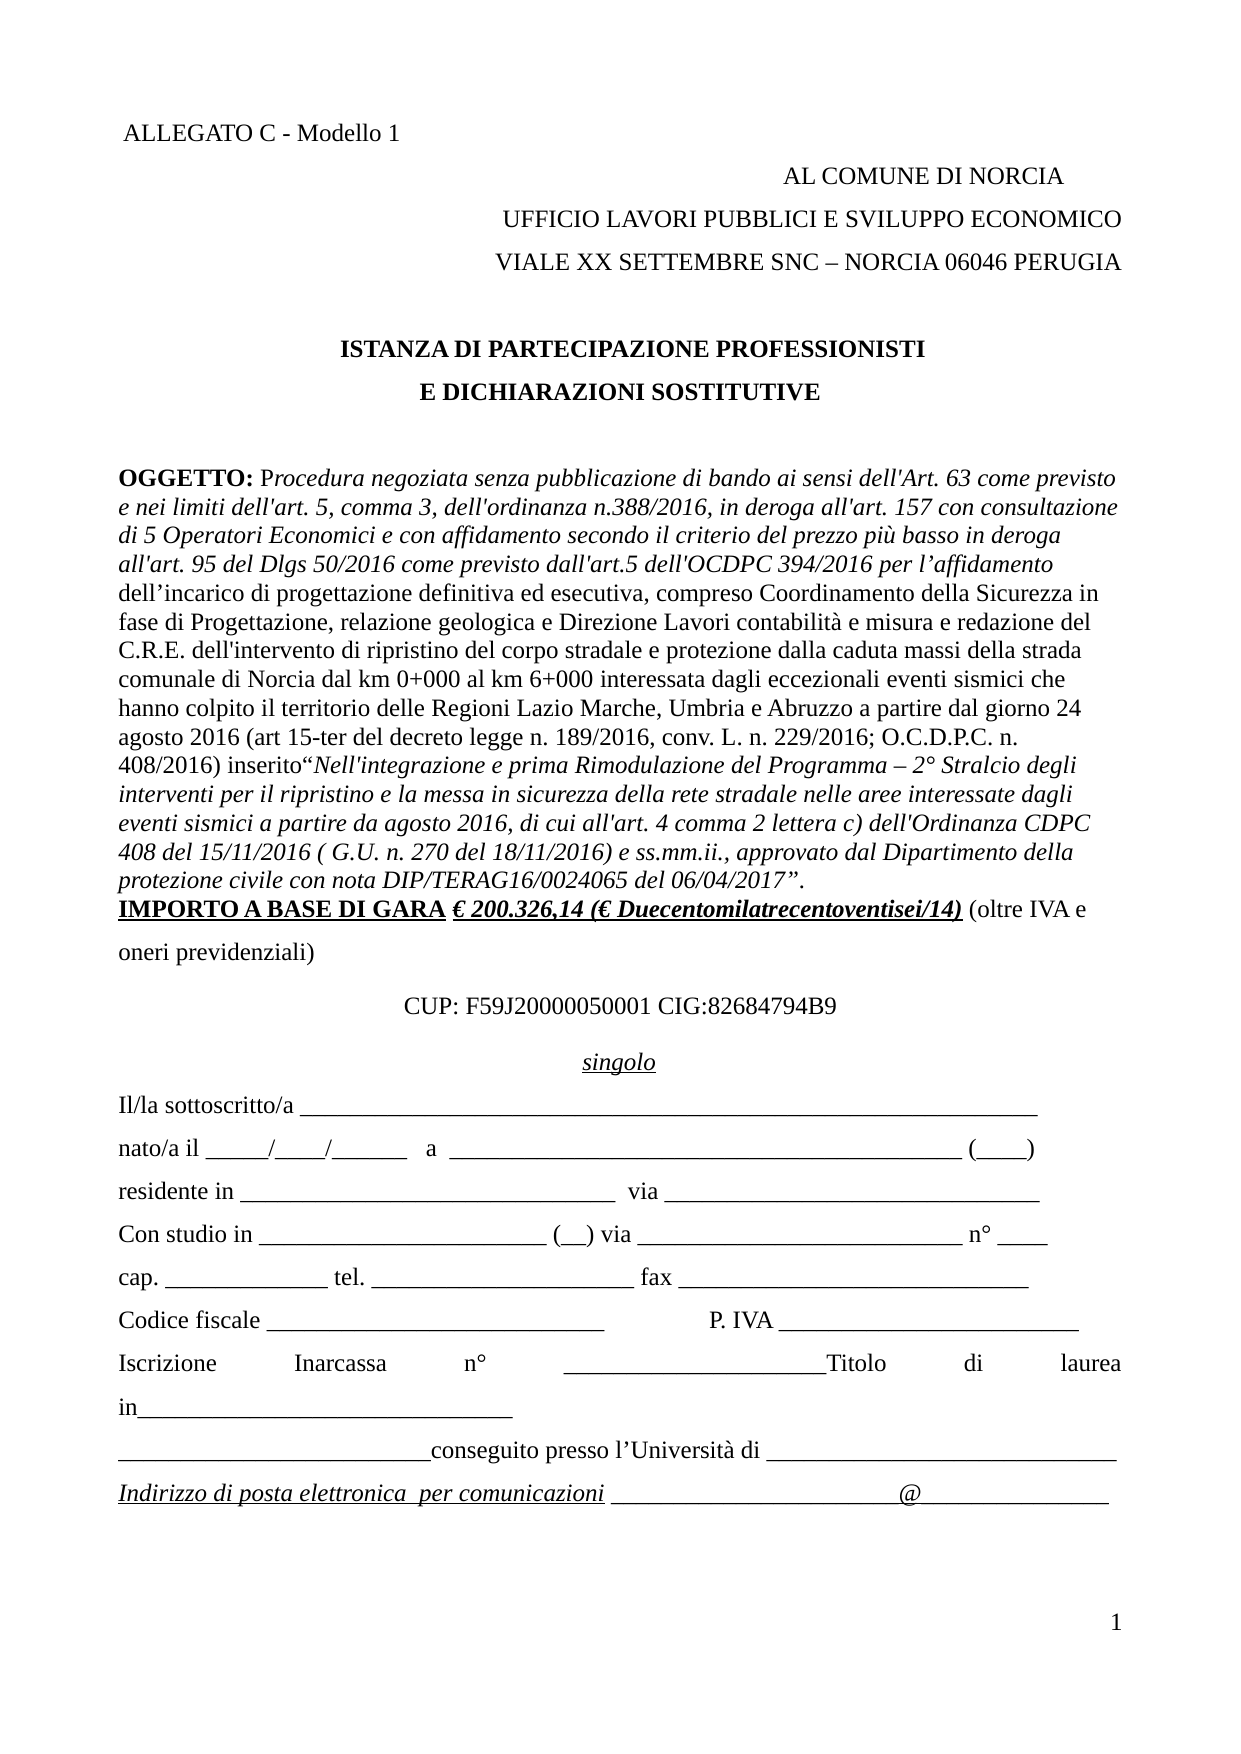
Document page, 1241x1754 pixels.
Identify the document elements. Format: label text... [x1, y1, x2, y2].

text Iscrizione Inarcassa n° _____________________Titolo di laurea in______________________________ [118, 1348, 1122, 1420]
text _________________________conseguito presso l’Università di ____________________________ [118, 1435, 1122, 1463]
text Indirizzo di posta elettronica per comunicazioni _______________________@_______________ [118, 1478, 1122, 1507]
text Codice fiscale ___________________________ P. IVA ________________________ [118, 1305, 1122, 1334]
text IMPORTO A BASE DI GARA € 200.326,14 (€ Duecentomilatrecentoventisei/14) (oltre IVA e oneri previdenziali) [118, 894, 1122, 966]
text VIALE XX SETTEMBRE SNC – NORCIA 06046 PERUGIA [118, 247, 1122, 276]
text cap. _____________ tel. _____________________ fax ____________________________ [118, 1262, 1122, 1291]
text Con studio in _______________________ (__) via __________________________ n° ____ [118, 1219, 1122, 1248]
text CUP: F59J20000050001 CIG:82684794B9 [118, 991, 1122, 1020]
text ALLEGATO C - Modello 1 [118, 118, 1122, 147]
text ISTANZA DI PARTECIPAZIONE PROFESSIONISTI [118, 334, 1122, 362]
text AL COMUNE DI NORCIA [118, 161, 1122, 190]
text Il/la sottoscritto/a ___________________________________________________________ [118, 1090, 1122, 1118]
text OGGETTO: Procedura negoziata senza pubblicazione di bando ai sensi dell'Art. 63 come previsto e nei limiti dell'art. 5, comma 3, dell'ordinanza n.388/2016, in deroga all'art. 157 con consultazione di 5 Operatori Economici e con affidamento secondo il criterio del prezzo più basso in deroga all'art. 95 del Dlgs 50/2016 come previsto dall'art.5 dell'OCDPC 394/2016 per l’affidamento dell’incarico di progettazione definitiva ed esecutiva, compreso Coordinamento della Sicurezza in fase di Progettazione, relazione geologica e Direzione Lavori contabilità e misura e redazione del C.R.E. dell'intervento di ripristino del corpo stradale e protezione dalla caduta massi della strada comunale di Norcia dal km 0+000 al km 6+000 interessata dagli eccezionali eventi sismici che hanno colpito il territorio delle Regioni Lazio Marche, Umbria e Abruzzo a partire dal giorno 24 agosto 2016 (art 15-ter del decreto legge n. 189/2016, conv. L. n. 229/2016; O.C.D.P.C. n. 408/2016) inserito“Nell'integrazione e prima Rimodulazione del Programma – 2° Stralcio degli interventi per il ripristino e la messa in sicurezza della rete stradale nelle aree interessate dagli eventi sismici a partire da agosto 2016, di cui all'art. 4 comma 2 lettera c) dell'Ordinanza CDPC 408 del 15/11/2016 ( G.U. n. 270 del 18/11/2016) e ss.mm.ii., approvato dal Dipartimento della protezione civile con nota DIP/TERAG16/0024065 del 06/04/2017”. [118, 463, 1122, 894]
text residente in ______________________________ via ______________________________ [118, 1176, 1122, 1205]
text nato/a il _____/____/______ a _________________________________________ (____) [118, 1133, 1122, 1162]
text E DICHIARAZIONI SOSTITUTIVE [118, 377, 1122, 406]
text singolo [118, 1047, 1122, 1075]
text UFFICIO LAVORI PUBBLICI E SVILUPPO ECONOMICO [118, 204, 1122, 233]
